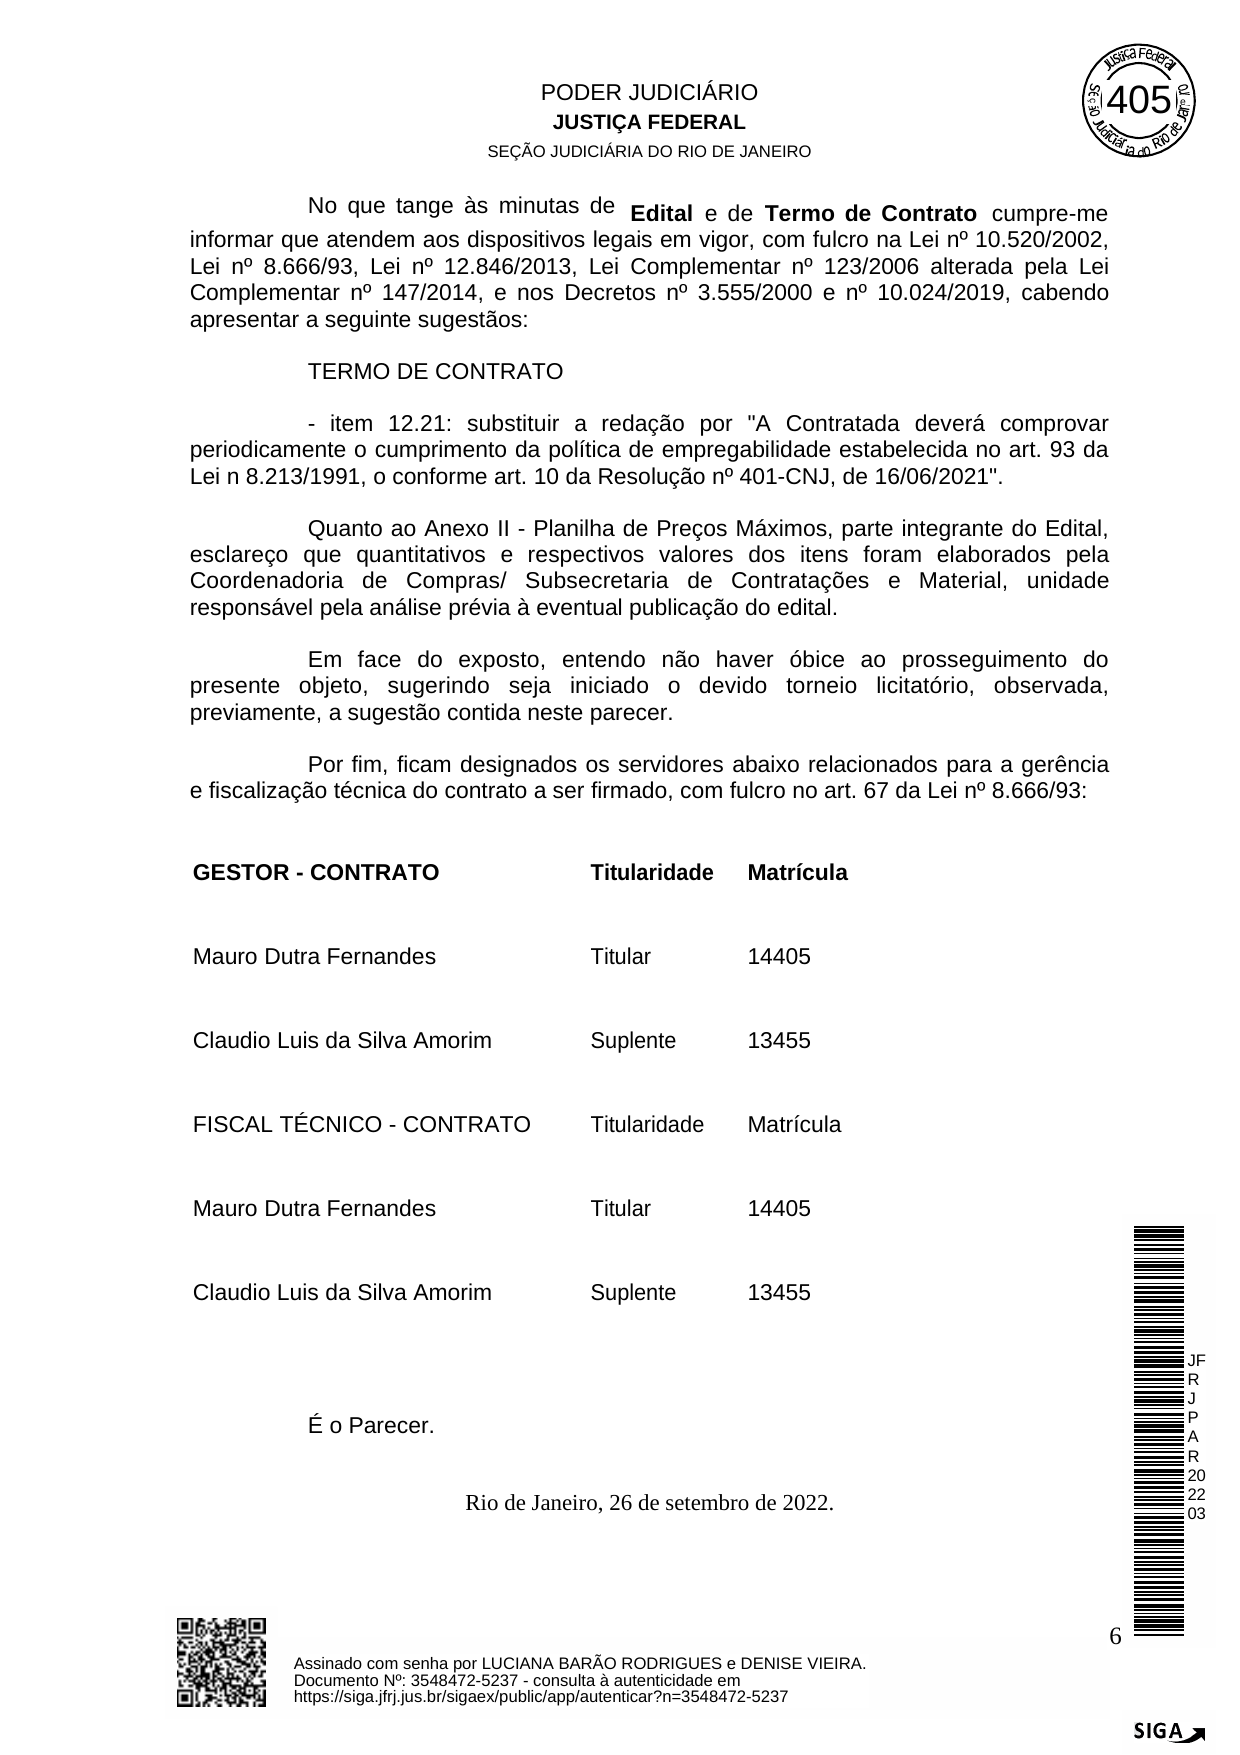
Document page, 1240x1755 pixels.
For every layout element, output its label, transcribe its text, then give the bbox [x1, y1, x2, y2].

text Mauro Dutra Fernandes Titular 14405 [193, 943, 1239, 969]
text No que tange às minutas de [308, 192, 619, 219]
text e de [704, 200, 754, 226]
text - item 12.21: substituir a redação por "A Contratada deverá comprovar periodicamente o cumprimento da política de empregabilidade estabelecida no art. 93 da Lei n 8.213/1991, o conforme art. 10 da Resolução nº 401-CNJ, de 16/06/2021". [189, 410, 1109, 489]
text Rio de Janeiro, 26 de setembro de 2022. [465, 1489, 1122, 1516]
text cumpre-me [992, 200, 1239, 226]
text e [1180, 96, 1192, 105]
subtitle Termo de Contrato [764, 200, 981, 226]
text Em face do exposto, entendo não haver óbice ao prosseguimento do presente objeto, sugerindo seja iniciado o devido torneio licitatório, observada, previamente, a sugestão contida neste parecer. [189, 646, 1109, 725]
text informar que atendem aos dispositivos legais em vigor, com fulcro na Lei nº 10.520/2002, Lei nº 8.666/93, Lei nº 12.846/2013, Lei Complementar nº 123/2006 alterada pela Lei Complementar nº 147/2014, e nos Decretos nº 3.555/2000 e nº 10.024/2019, cabendo apresentar a seguinte sugestãos: [189, 226, 1109, 332]
text ç [1088, 98, 1099, 106]
text Claudio Luis da Silva Amorim Suplente 13455 [193, 1027, 1239, 1053]
text [1217, 1412, 1239, 1438]
subtitle GESTOR - CONTRATO Titularidade Matrícula [193, 859, 1239, 885]
text Quanto ao Anexo II - Planilha de Preços Máximos, parte integrante do Edital, esclareço que quantitativos e respectivos valores dos itens foram elaborados pela Coordenadoria de Compras/ Subsecretaria de Contratações e Material, unidade responsável pela análise prévia à eventual publicação do edital. [189, 515, 1109, 620]
subtitle Edital [630, 200, 694, 226]
text JFRJPAR202203145A [1187, 1351, 1206, 1522]
text Mauro Dutra Fernandes Titular 14405 [193, 1195, 1239, 1222]
text TERMO DE CONTRATO [308, 358, 1239, 384]
text FISCAL TÉCNICO - CONTRATO Titularidade Matrícula [193, 1111, 1239, 1137]
text É o Parecer. [308, 1412, 1122, 1438]
text Por fim, ficam designados os servidores abaixo relacionados para a gerência e fiscalização técnica do contrato a ser firmado, com fulcro no art. 67 da Lei nº 8.666/93: [189, 751, 1109, 804]
text Claudio Luis da Silva Amorim Suplente 13455 [193, 1279, 1122, 1306]
